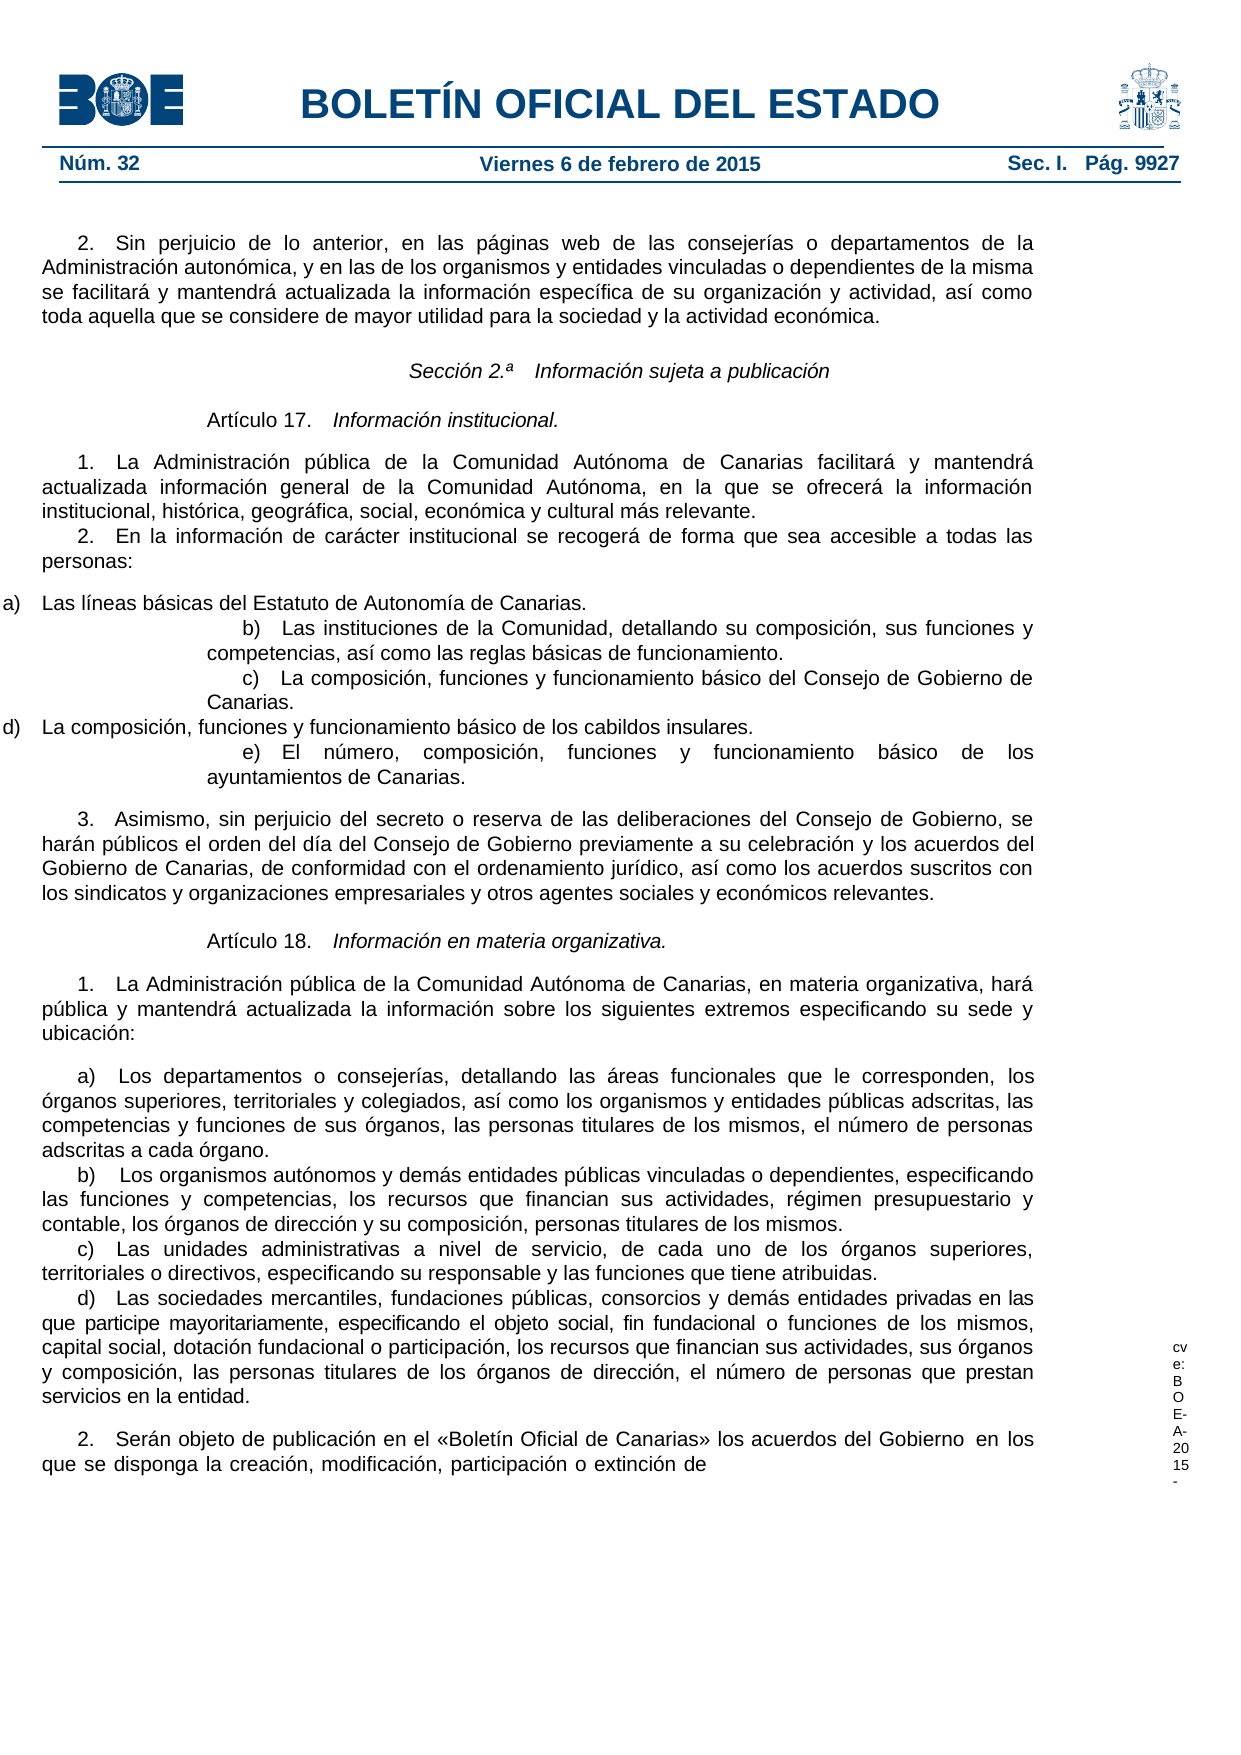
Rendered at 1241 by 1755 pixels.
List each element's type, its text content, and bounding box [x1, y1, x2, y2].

list Los departamentos o consejerías, detallando las áreas funcionales que le corresponden, los órganos superiores, territoriales y colegiados, así como los organismos y entidades públicas adscritas, las competencias y funciones de sus órganos, las personas titulares de los mismos, el número de personas adscritas a cada órgano. [42, 1064, 1034, 1162]
list En la información de carácter institucional se recogerá de forma que sea accesible a todas las personas: [42, 524, 1034, 573]
list La composición, funciones y funcionamiento básico de los cabildos insulares. [2, 715, 1199, 739]
list Las unidades administrativas a nivel de servicio, de cada uno de los órganos superiores, territoriales o directivos, especificando su responsable y las funciones que tiene atribuidas. [42, 1237, 1034, 1285]
list La Administración pública de la Comunidad Autónoma de Canarias, en materia organizativa, hará pública y mantendrá actualizada la información sobre los siguientes extremos especificando su sede y ubicación: [42, 972, 1034, 1045]
list El número, composición, funciones y funcionamiento básico de los ayuntamientos de Canarias. [207, 740, 1034, 788]
list Sin perjuicio de lo anterior, en las páginas web de las consejerías o departamentos de la Administración autonómica, y en las de los organismos y entidades vinculadas o dependientes de la misma se facilitará y mantendrá actualizada la información específica de su organización y actividad, así como toda aquella que se considere de mayor utilidad para la sociedad y la actividad económica. [42, 231, 1034, 328]
list cve: BOE-A-2015-1114 [1173, 1339, 1191, 1490]
list Las sociedades mercantiles, fundaciones públicas, consorcios y demás entidades privadas en las que participe mayoritariamente, especificando el objeto social, fin fundacional o funciones de los mismos, capital social, dotación fundacional o participación, los recursos que financian sus actividades, sus órganos y composición, las personas titulares de los órganos de dirección, el número de personas que prestan servicios en la entidad. [42, 1286, 1034, 1408]
text Sección 2.ª Información sujeta a publicación [42, 359, 1199, 383]
list Los organismos autónomos y demás entidades públicas vinculadas o dependientes, especificando las funciones y competencias, los recursos que financian sus actividades, régimen presupuestario y contable, los órganos de dirección y su composición, personas titulares de los mismos. [42, 1162, 1035, 1236]
text Artículo 17. Información institucional. [207, 407, 1199, 431]
list Las instituciones de la Comunidad, detallando su composición, sus funciones y competencias, así como las reglas básicas de funcionamiento. [207, 616, 1034, 665]
list La composición, funciones y funcionamiento básico del Consejo de Gobierno de Canarias. [207, 666, 1034, 714]
text Artículo 18. Información en materia organizativa. [207, 929, 1199, 953]
list Las líneas básicas del Estatuto de Autonomía de Canarias. [2, 591, 1199, 615]
list La Administración pública de la Comunidad Autónoma de Canarias facilitará y mantendrá actualizada información general de la Comunidad Autónoma, en la que se ofrecerá la información institucional, histórica, geográfica, social, económica y cultural más relevante. [42, 450, 1034, 523]
list Serán objeto de publicación en el «Boletín Oficial de Canarias» los acuerdos del Gobierno en los que se disponga la creación, modificación, participación o extinción de [42, 1427, 1034, 1476]
list Asimismo, sin perjuicio del secreto o reserva de las deliberaciones del Consejo de Gobierno, se harán públicos el orden del día del Consejo de Gobierno previamente a su celebración y los acuerdos del Gobierno de Canarias, de conformidad con el ordenamiento jurídico, así como los acuerdos suscritos con los sindicatos y organizaciones empresariales y otros agentes sociales y económicos relevantes. [42, 807, 1034, 905]
